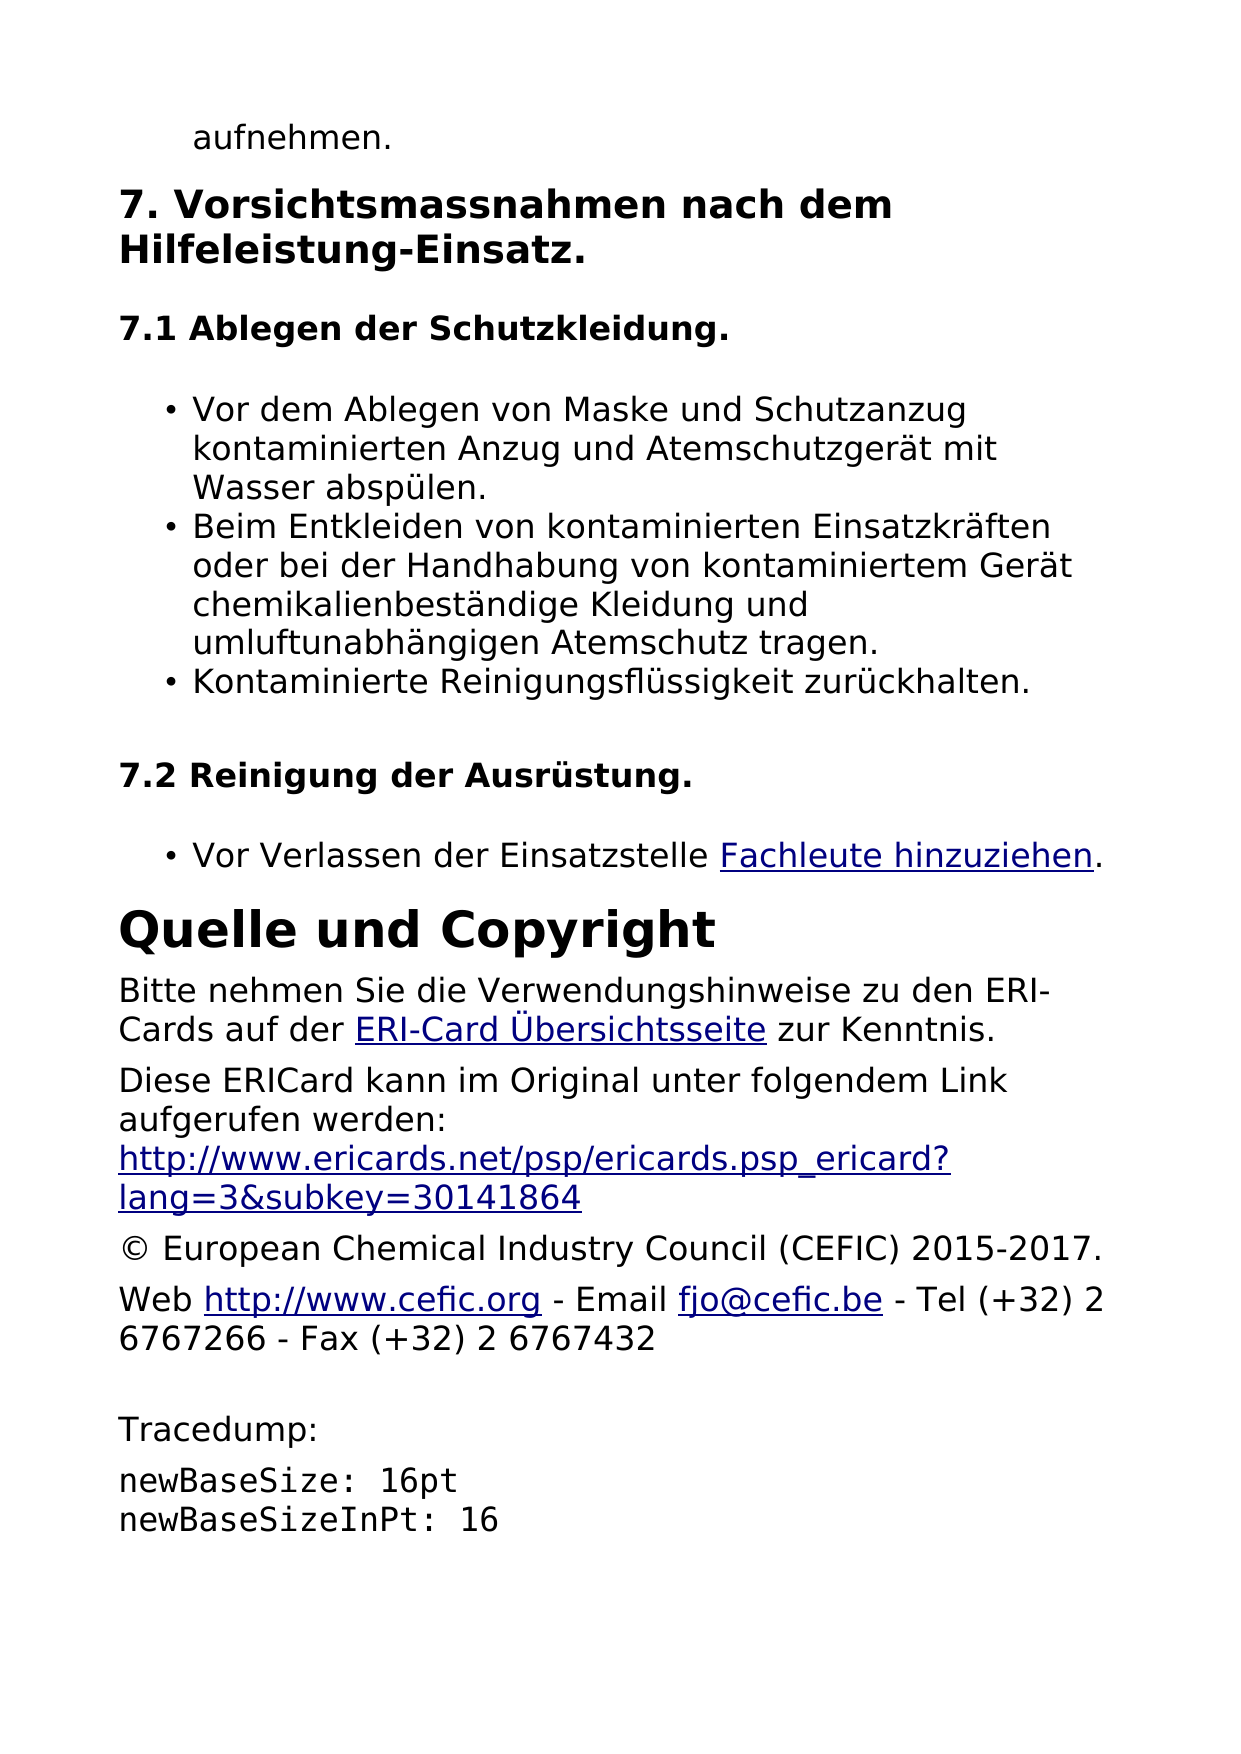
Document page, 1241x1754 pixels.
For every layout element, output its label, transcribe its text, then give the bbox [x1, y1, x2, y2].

text Tracedump: [118, 1371, 1122, 1449]
subtitle 7.1 Ablegen der Schutzkleidung. [118, 310, 1122, 349]
subtitle 7. Vorsichtsmassnahmen nach dem Hilfeleistung-Einsatz. [118, 182, 1122, 272]
list Kontaminierte Reinigungsflüssigkeit zurückhalten. [177, 663, 1122, 702]
list Beim Entkleiden von kontaminierten Einsatzkräften oder bei der Handhabung von kontaminiertem Gerät chemikalienbeständige Kleidung und umluftunabhängigen Atemschutz tragen. [177, 507, 1122, 663]
subtitle Quelle und Copyright [118, 901, 1122, 959]
subtitle 7.2 Reinigung der Ausrüstung. [118, 756, 1122, 795]
list aufnehmen. [177, 118, 1122, 157]
text newBaseSize: 16pt newBaseSizeInPt: 16 [118, 1461, 1122, 1539]
text © European Chemical Industry Council (CEFIC) 2015-2017. [118, 1229, 1122, 1268]
text Diese ERICard kann im Original unter folgendem Link aufgerufen werden: http://www.ericards.net/psp/ericards.psp_ericard?lang=3&subkey=30141864 [118, 1062, 1122, 1217]
list Vor Verlassen der Einsatzstelle Fachleute hinzuziehen. [177, 837, 1122, 876]
text Web http://www.cefic.org - Email fjo@cefic.be - Tel (+32) 2 6767266 - Fax (+32) 2 6767432 [118, 1281, 1122, 1359]
text Bitte nehmen Sie die Verwendungshinweise zu den ERI-Cards auf der ERI-Card Übersichtsseite zur Kenntnis. [118, 971, 1122, 1049]
list Vor dem Ablegen von Maske und Schutzanzug kontaminierten Anzug und Atemschutzgerät mit Wasser abspülen. [177, 391, 1122, 507]
